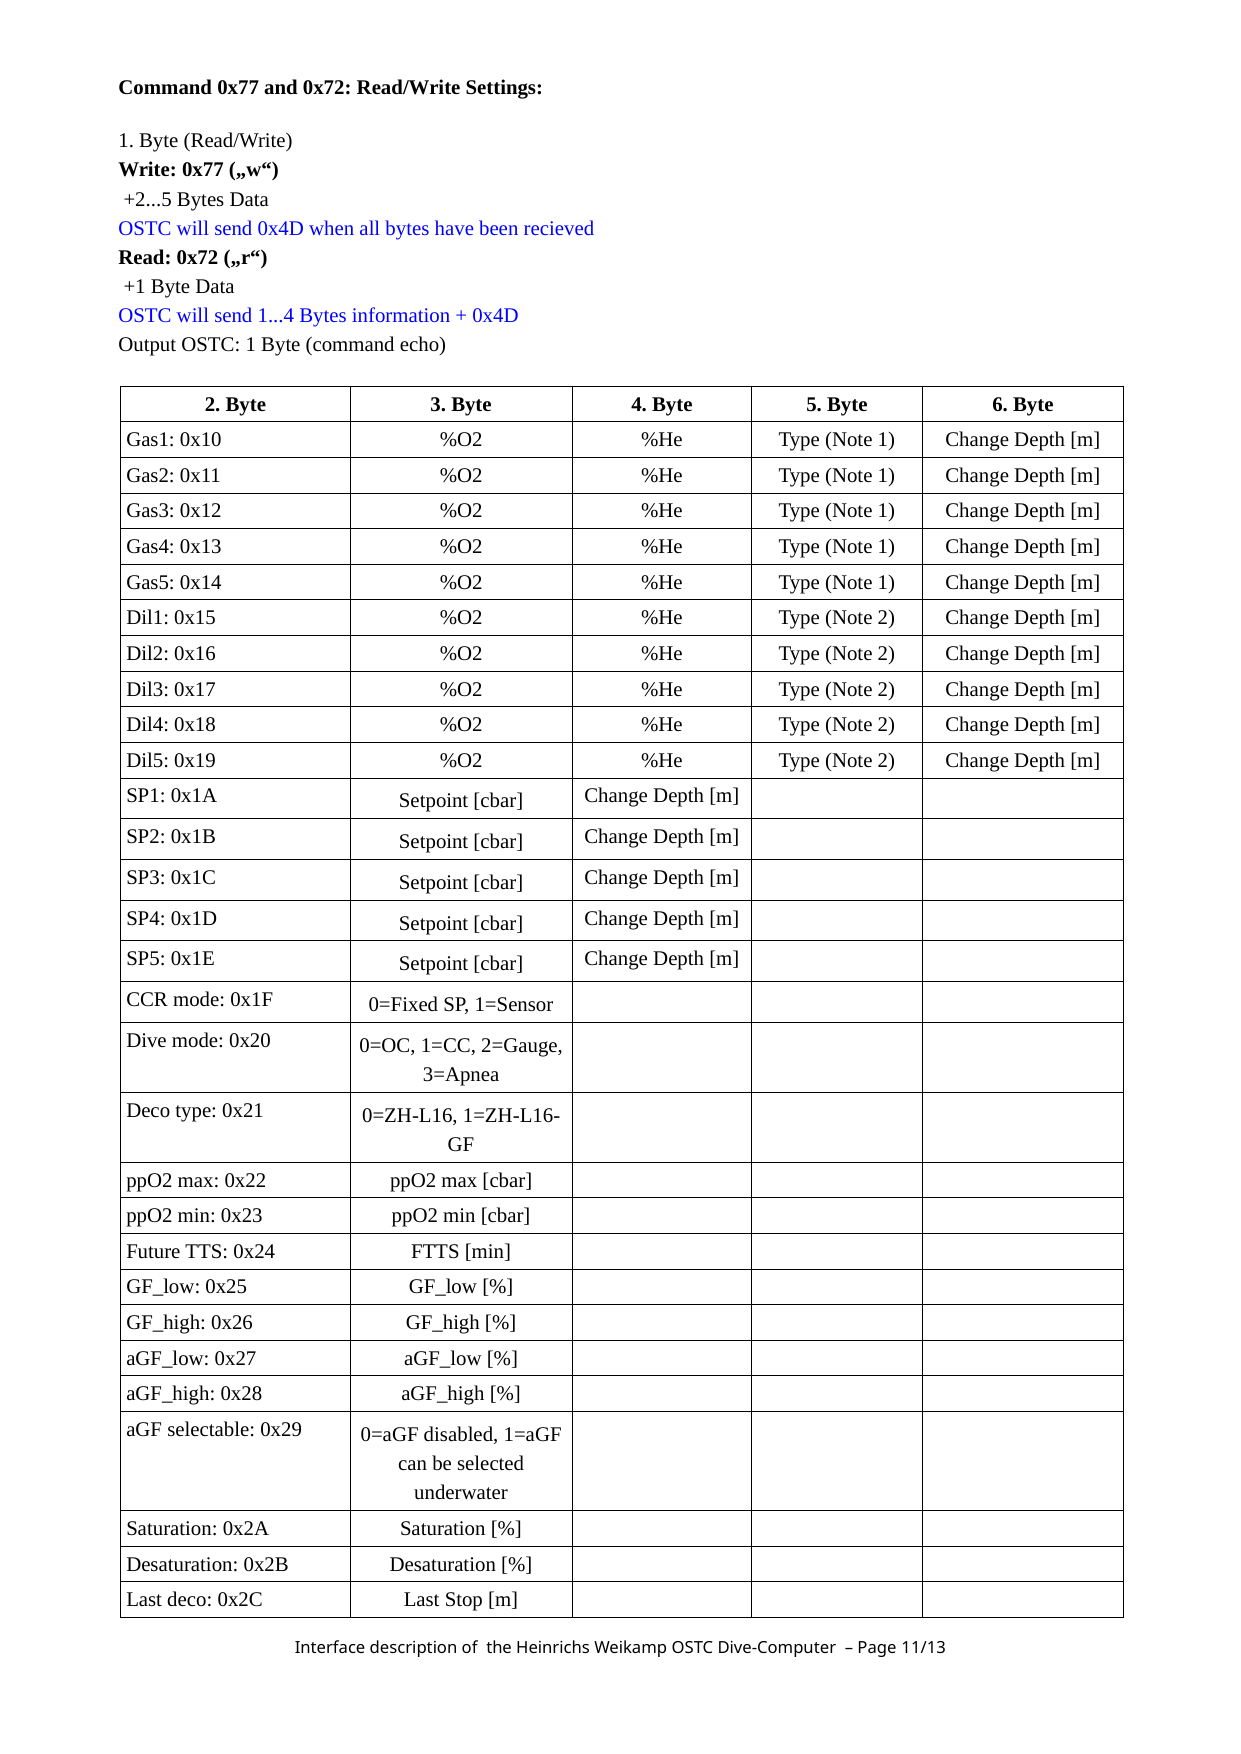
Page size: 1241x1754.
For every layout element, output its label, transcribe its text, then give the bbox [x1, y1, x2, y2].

table_cell 0=ZH-L16, 1=ZH-L16-GF [351, 1093, 572, 1162]
table_cell [923, 1023, 1123, 1092]
table_cell ppO2 max: 0x22 [121, 1163, 350, 1197]
table_cell [752, 941, 922, 981]
table_cell %He [573, 672, 751, 706]
table_cell Type (Note 2) [752, 636, 922, 671]
table_cell Type (Note 1) [752, 565, 922, 599]
table_cell Type (Note 1) [752, 494, 922, 528]
table_cell [573, 1412, 751, 1510]
table_cell [752, 1547, 922, 1581]
table_cell [573, 1547, 751, 1581]
table_header 2. Byte [121, 387, 350, 421]
table_cell [923, 941, 1123, 981]
table_cell %He [573, 565, 751, 599]
table_cell Change Depth [m] [923, 529, 1123, 564]
table_cell %He [573, 743, 751, 777]
table_cell Change Depth [m] [923, 636, 1123, 671]
table_cell %O2 [351, 529, 572, 564]
table_cell [752, 1270, 922, 1304]
table_cell %O2 [351, 565, 572, 599]
table_cell Gas4: 0x13 [121, 529, 350, 564]
table_cell aGF selectable: 0x29 [121, 1412, 350, 1510]
table_cell %O2 [351, 636, 572, 671]
table_header 6. Byte [923, 387, 1123, 421]
table_cell ppO2 min: 0x23 [121, 1198, 350, 1233]
table_cell Change Depth [m] [923, 672, 1123, 706]
table_cell [752, 819, 922, 859]
table_cell Change Depth [m] [923, 743, 1123, 777]
table_cell 0=aGF disabled, 1=aGF can be selected underwater [351, 1412, 572, 1510]
table_cell [923, 819, 1123, 859]
table_cell [923, 1163, 1123, 1197]
table_cell [923, 1341, 1123, 1375]
table_cell %O2 [351, 458, 572, 492]
table_cell Change Depth [m] [573, 901, 751, 940]
table_cell Dil3: 0x17 [121, 672, 350, 706]
table_cell [752, 1023, 922, 1092]
table_cell %O2 [351, 672, 572, 706]
table_cell SP4: 0x1D [121, 901, 350, 940]
table_cell Change Depth [m] [573, 779, 751, 818]
table_cell Change Depth [m] [573, 819, 751, 859]
table_cell [923, 860, 1123, 900]
table_cell SP2: 0x1B [121, 819, 350, 859]
table_cell [573, 1093, 751, 1162]
text Output OSTC: 1 Byte (command echo) [118, 327, 1122, 356]
table_cell GF_low [%] [351, 1270, 572, 1304]
table_cell GF_low: 0x25 [121, 1270, 350, 1304]
table_cell [752, 1305, 922, 1340]
table_cell Type (Note 1) [752, 529, 922, 564]
table_cell Change Depth [m] [923, 458, 1123, 492]
table_cell GF_high: 0x26 [121, 1305, 350, 1340]
table_cell FTTS [min] [351, 1234, 572, 1268]
text +2...5 Bytes Data [118, 181, 1122, 211]
table_cell [923, 1547, 1123, 1581]
table_cell %He [573, 600, 751, 635]
text Write: 0x77 („w“) [118, 152, 1122, 181]
table_cell Setpoint [cbar] [351, 941, 572, 981]
table_cell Setpoint [cbar] [351, 779, 572, 818]
table_cell SP5: 0x1E [121, 941, 350, 981]
table_cell Gas5: 0x14 [121, 565, 350, 599]
table_cell [573, 1305, 751, 1340]
table_cell Type (Note 2) [752, 743, 922, 777]
table_cell Setpoint [cbar] [351, 901, 572, 940]
table_cell Type (Note 2) [752, 672, 922, 706]
table_cell %He [573, 707, 751, 742]
table_cell Change Depth [m] [923, 707, 1123, 742]
table_cell [752, 1234, 922, 1268]
table_cell [923, 982, 1123, 1022]
table_header 4. Byte [573, 387, 751, 421]
table_cell Desaturation: 0x2B [121, 1547, 350, 1581]
table_cell [752, 1582, 922, 1617]
table_cell [752, 982, 922, 1022]
table_cell [752, 1376, 922, 1411]
text +1 Byte Data [118, 269, 1122, 298]
table_cell %He [573, 636, 751, 671]
table_cell %O2 [351, 743, 572, 777]
table_cell %O2 [351, 600, 572, 635]
table_cell Gas3: 0x12 [121, 494, 350, 528]
table_cell [752, 1412, 922, 1510]
table_cell Future TTS: 0x24 [121, 1234, 350, 1268]
table_cell [923, 1305, 1123, 1340]
table_cell Gas2: 0x11 [121, 458, 350, 492]
table_cell Type (Note 1) [752, 422, 922, 457]
table_cell Last deco: 0x2C [121, 1582, 350, 1617]
table_cell Type (Note 2) [752, 600, 922, 635]
table_cell [923, 901, 1123, 940]
table_cell Dil4: 0x18 [121, 707, 350, 742]
table_cell SP3: 0x1C [121, 860, 350, 900]
table_cell Dil1: 0x15 [121, 600, 350, 635]
table_cell %O2 [351, 494, 572, 528]
text Command 0x77 and 0x72: Read/Write Settings: [118, 75, 1122, 99]
table_cell Change Depth [m] [923, 600, 1123, 635]
table_cell %He [573, 458, 751, 492]
table_cell [752, 1093, 922, 1162]
table_cell aGF_high [%] [351, 1376, 572, 1411]
table_cell Dive mode: 0x20 [121, 1023, 350, 1092]
table_cell Gas1: 0x10 [121, 422, 350, 457]
table_cell Desaturation [%] [351, 1547, 572, 1581]
table_cell 0=Fixed SP, 1=Sensor [351, 982, 572, 1022]
text OSTC will send 1...4 Bytes information + 0x4D [118, 298, 1122, 327]
table_cell [923, 779, 1123, 818]
table_cell %He [573, 422, 751, 457]
table_cell Setpoint [cbar] [351, 819, 572, 859]
table_cell [573, 1023, 751, 1092]
table_cell CCR mode: 0x1F [121, 982, 350, 1022]
table_cell Dil5: 0x19 [121, 743, 350, 777]
table_cell [573, 1163, 751, 1197]
table_cell SP1: 0x1A [121, 779, 350, 818]
table_cell GF_high [%] [351, 1305, 572, 1340]
table_cell %O2 [351, 422, 572, 457]
table_cell [923, 1093, 1123, 1162]
table_cell Dil2: 0x16 [121, 636, 350, 671]
table_cell [573, 982, 751, 1022]
table_header 5. Byte [752, 387, 922, 421]
table_cell [923, 1234, 1123, 1268]
table_cell [752, 860, 922, 900]
table_cell %O2 [351, 707, 572, 742]
text OSTC will send 0x4D when all bytes have been recieved [118, 211, 1122, 240]
table_cell ppO2 min [cbar] [351, 1198, 572, 1233]
text 1. Byte (Read/Write) [118, 123, 1122, 152]
table_cell [923, 1376, 1123, 1411]
table_cell Type (Note 1) [752, 458, 922, 492]
table_cell [573, 1270, 751, 1304]
table_cell Change Depth [m] [923, 494, 1123, 528]
table_cell [573, 1582, 751, 1617]
table_cell aGF_low [%] [351, 1341, 572, 1375]
table_cell ppO2 max [cbar] [351, 1163, 572, 1197]
table_cell %He [573, 529, 751, 564]
table_cell [752, 1163, 922, 1197]
table_cell [923, 1582, 1123, 1617]
table_cell [923, 1511, 1123, 1546]
table_cell Deco type: 0x21 [121, 1093, 350, 1162]
table_cell [752, 901, 922, 940]
table_cell aGF_high: 0x28 [121, 1376, 350, 1411]
table_cell Last Stop [m] [351, 1582, 572, 1617]
table_cell Saturation [%] [351, 1511, 572, 1546]
table_cell 0=OC, 1=CC, 2=Gauge, 3=Apnea [351, 1023, 572, 1092]
text Read: 0x72 („r“) [118, 240, 1122, 269]
table_cell [752, 1198, 922, 1233]
table_cell [752, 1511, 922, 1546]
table_cell %He [573, 494, 751, 528]
table_cell [573, 1341, 751, 1375]
table_cell [923, 1412, 1123, 1510]
table_cell [923, 1270, 1123, 1304]
table_cell [923, 1198, 1123, 1233]
table_cell aGF_low: 0x27 [121, 1341, 350, 1375]
table_cell Setpoint [cbar] [351, 860, 572, 900]
table_cell [573, 1511, 751, 1546]
table_cell Saturation: 0x2A [121, 1511, 350, 1546]
table_cell Change Depth [m] [923, 565, 1123, 599]
table_cell [573, 1234, 751, 1268]
table_header 3. Byte [351, 387, 572, 421]
table_cell Change Depth [m] [573, 860, 751, 900]
table_cell [752, 1341, 922, 1375]
table_cell [573, 1198, 751, 1233]
table_cell Change Depth [m] [923, 422, 1123, 457]
table_cell Type (Note 2) [752, 707, 922, 742]
table_cell [573, 1376, 751, 1411]
table_cell [752, 779, 922, 818]
table_cell Change Depth [m] [573, 941, 751, 981]
